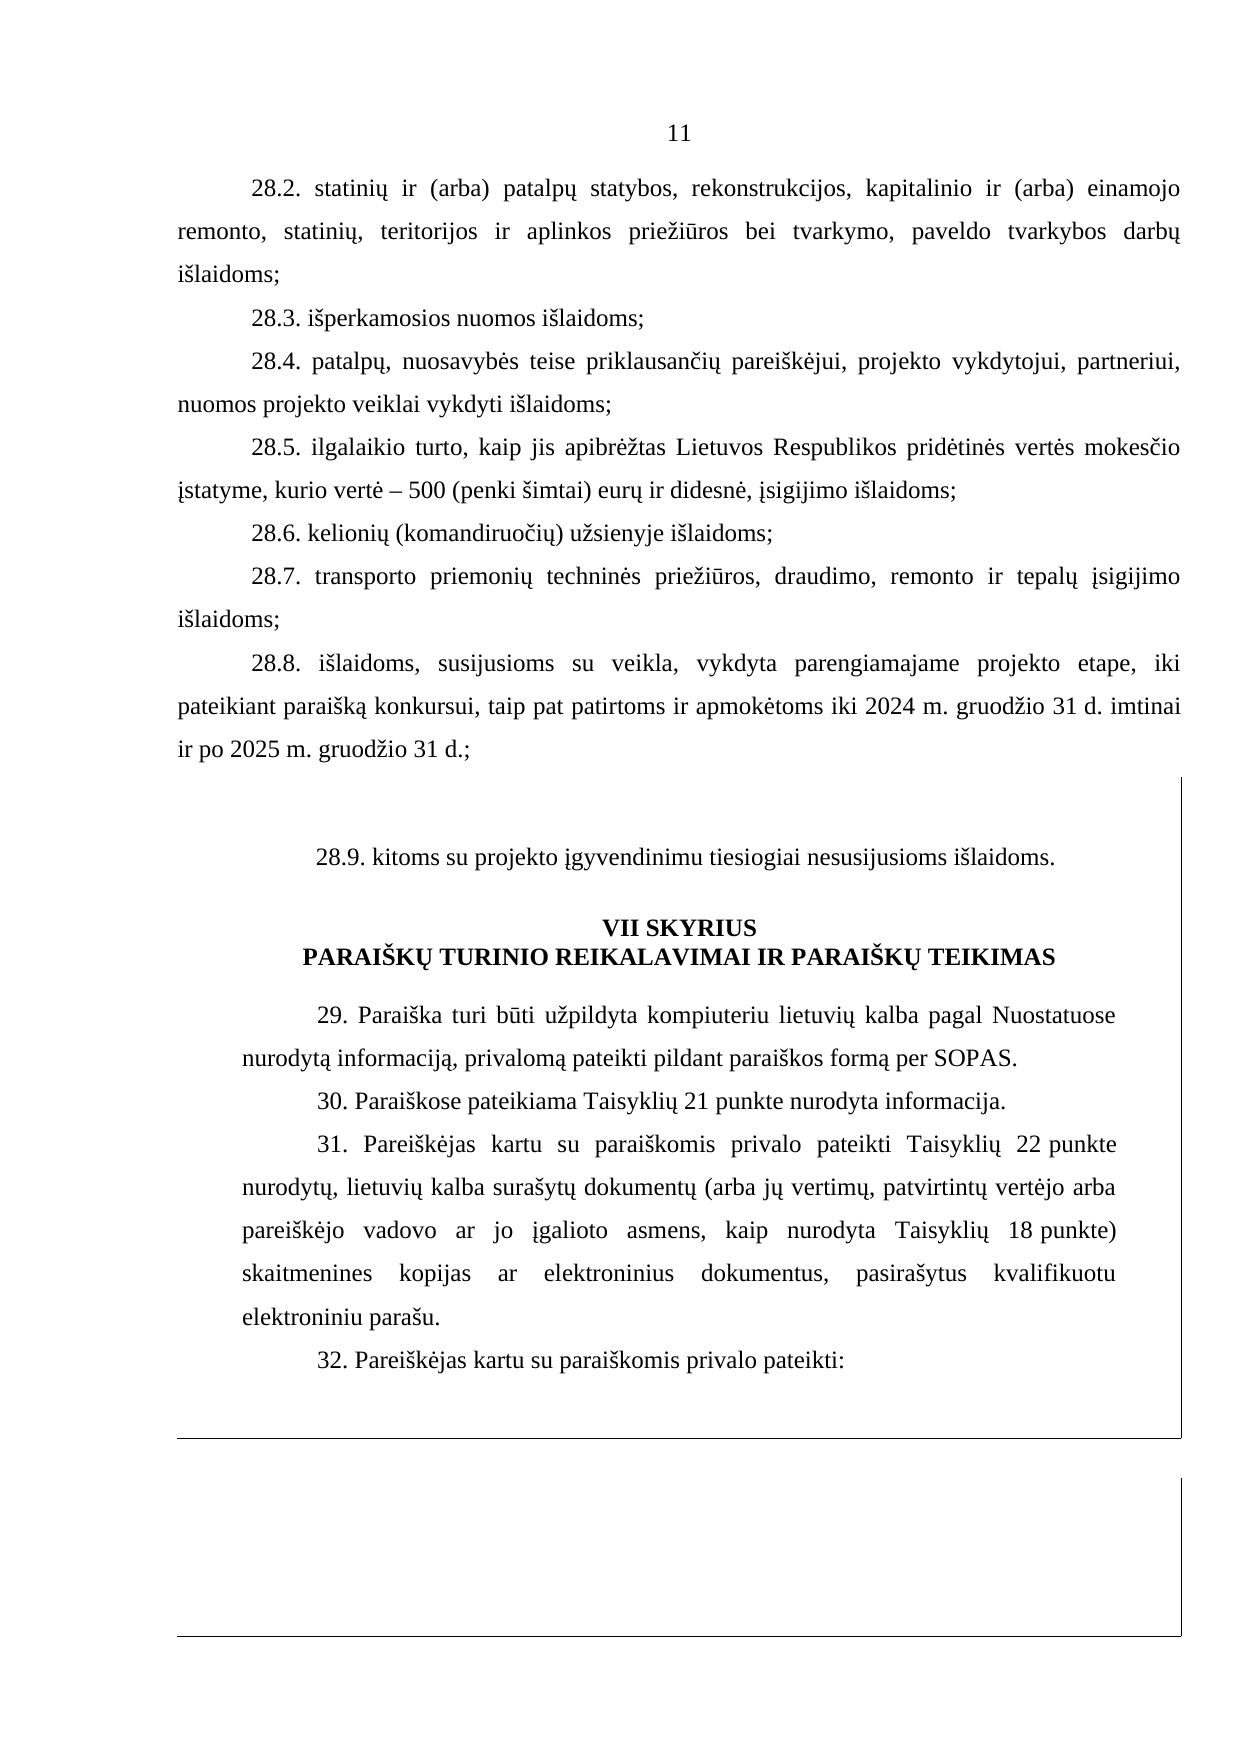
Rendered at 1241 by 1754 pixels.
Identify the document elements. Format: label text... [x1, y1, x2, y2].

text 31. Pareiškėjas kartu su paraiškomis privalo pateikti Taisyklių 22 punkte nurodytų, lietuvių kalba surašytų dokumentų (arba jų vertimų, patvirtintų vertėjo arba pareiškėjo vadovo ar jo įgalioto asmens, kaip nurodyta Taisyklių 18 punkte) skaitmenines kopijas ar elektroninius dokumentus, pasirašytus kvalifikuotu elektroniniu parašu. [177, 1064, 1181, 1280]
text 28.7. transporto priemonių techninės priežiūros, draudimo, remonto ir tepalų įsigijimo išlaidoms; [177, 561, 1181, 633]
text 28.9. kitoms su projekto įgyvendinimu tiesiogiai nesusijusioms išlaidoms. [177, 777, 1181, 870]
text 30. Paraiškose pateikiama Taisyklių 21 punkte nurodyta informacija. [177, 1021, 1181, 1064]
text VII SKYRIUS [177, 913, 1181, 942]
text 28.5. ilgalaikio turto, kaip jis apibrėžtas Lietuvos Respublikos pridėtinės vertės mokesčio įstatyme, kurio vertė – 500 (penki šimtai) eurų ir didesnė, įsigijimo išlaidoms; [177, 432, 1181, 504]
text PARAIŠKŲ TURINIO REIKALAVIMAI IR PARAIŠKŲ TEIKIMAS [177, 942, 1181, 971]
text 28.4. patalpų, nuosavybės teise priklausančių pareiškėjui, projekto vykdytojui, partneriui, nuomos projekto veiklai vykdyti išlaidoms; [177, 346, 1181, 418]
text 28.6. kelionių (komandiruočių) užsienyje išlaidoms; [177, 518, 1181, 547]
text 29. Paraiška turi būti užpildyta kompiuteriu lietuvių kalba pagal Nuostatuose nurodytą informaciją, privalomą pateikti pildant paraiškos formą per SOPAS. [177, 1000, 1181, 1021]
text 32. Pareiškėjas kartu su paraiškomis privalo pateikti: [177, 1280, 1181, 1438]
text 28.2. statinių ir (arba) patalpų statybos, rekonstrukcijos, kapitalinio ir (arba) einamojo remonto, statinių, teritorijos ir aplinkos priežiūros bei tvarkymo, paveldo tvarkybos darbų išlaidoms; [177, 173, 1181, 288]
text 28.3. išperkamosios nuomos išlaidoms; [177, 303, 1181, 331]
text 28.8. išlaidoms, susijusioms su veikla, vykdyta parengiamajame projekto etape, iki pateikiant paraišką konkursui, taip pat patirtoms ir apmokėtoms iki 2024 m. gruodžio 31 d. imtinai ir po 2025 m. gruodžio 31 d.; [177, 648, 1181, 763]
